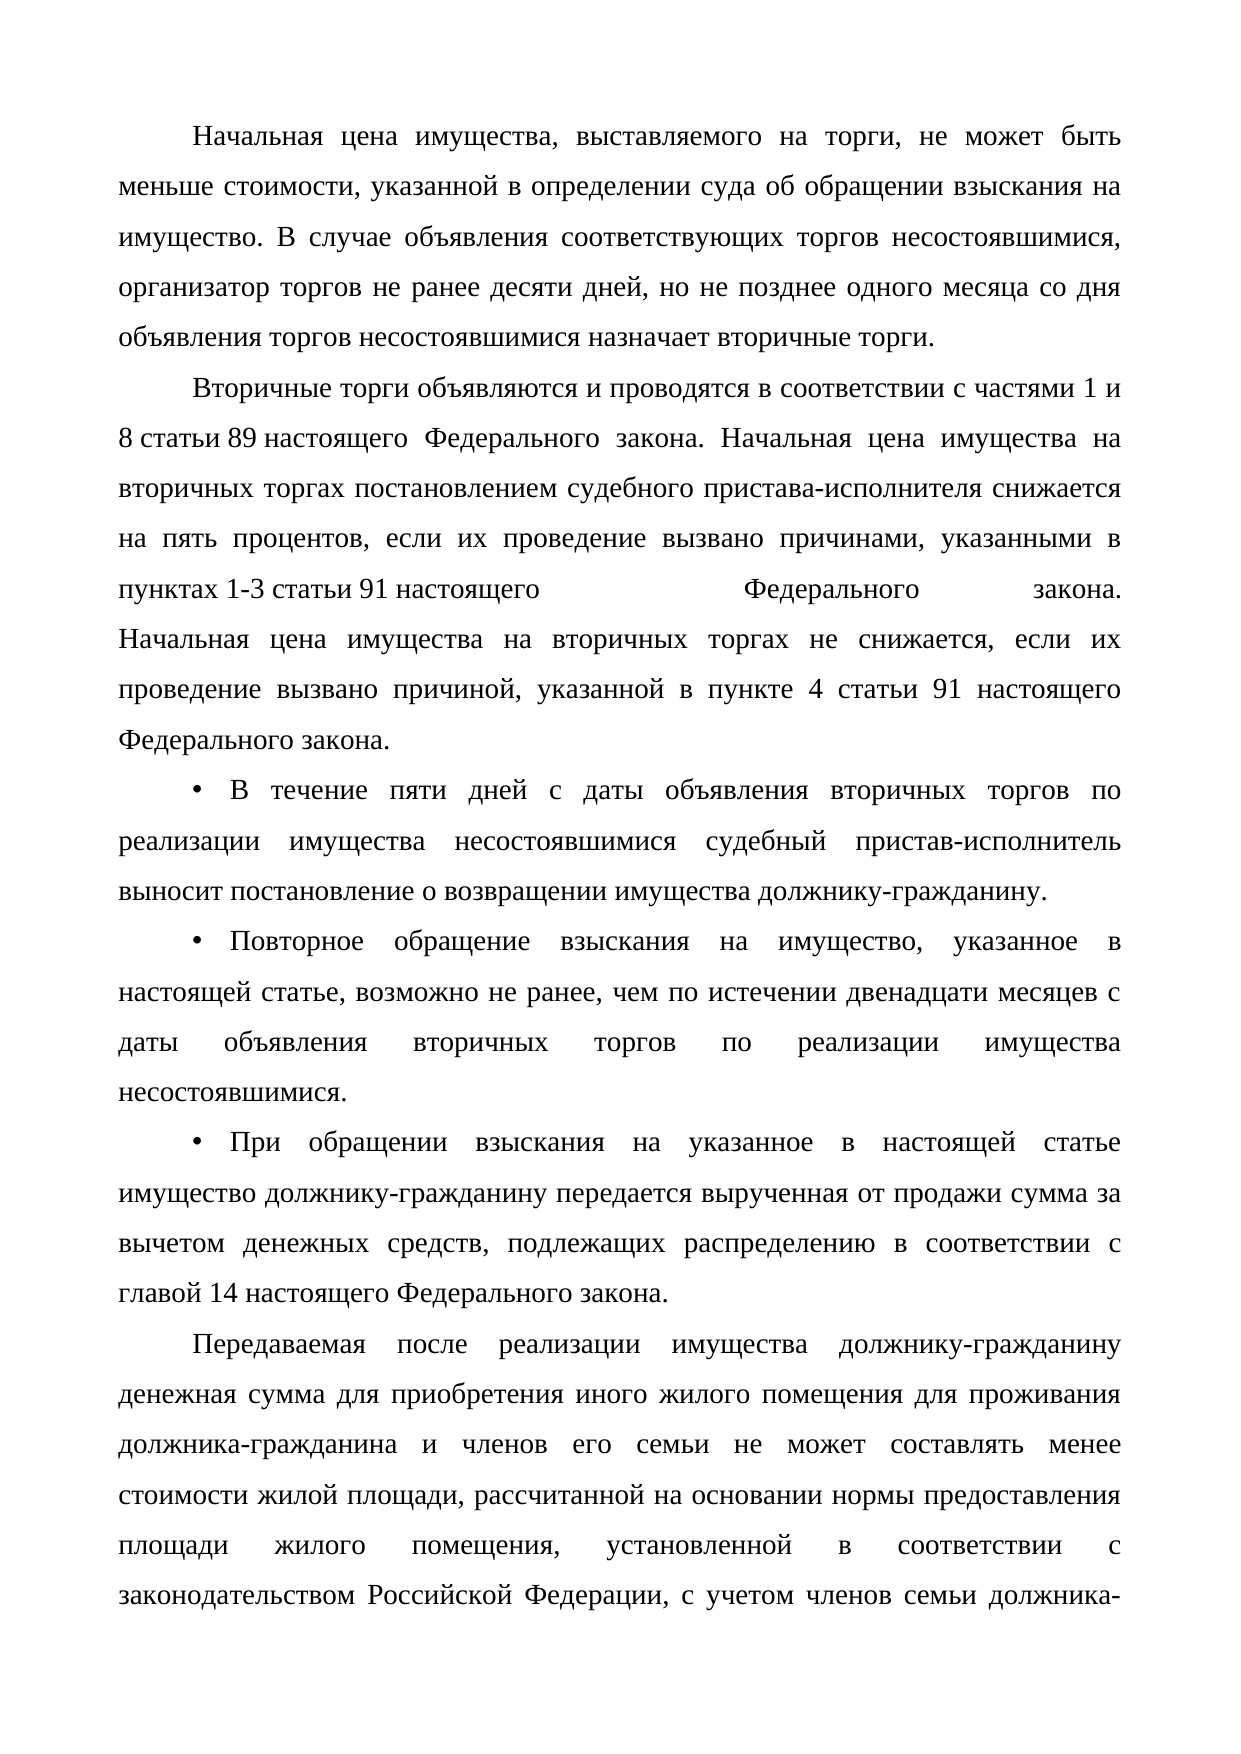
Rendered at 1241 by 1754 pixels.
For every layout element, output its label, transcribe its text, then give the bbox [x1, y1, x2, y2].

list При обращении взыскания на указанное в настоящей статье имущество должнику-гражданину передается вырученная от продажи сумма за вычетом денежных средств, подлежащих распределению в соответствии с главой 14 настоящего Федерального закона. [81, 1124, 1122, 1309]
list В течение пяти дней с даты объявления вторичных торгов по реализации имущества несостоявшимися судебный пристав-исполнитель выносит постановление о возвращении имущества должнику-гражданину. [81, 772, 1122, 906]
text Вторичные торги объявляются и проводятся в соответствии с частями 1 и 8 статьи 89 настоящего Федерального закона. Начальная цена имущества на вторичных торгах постановлением судебного пристава-исполнителя снижается на пять процентов, если их проведение вызвано причинами, указанными в пунктах 1-3 статьи 91 настоящего Федерального закона. Начальная цена имущества на вторичных торгах не снижается, если их проведение вызвано причиной, указанной в пункте 4 статьи 91 настоящего Федерального закона. [118, 370, 1122, 755]
list Повторное обращение взыскания на имущество, указанное в настоящей статье, возможно не ранее, чем по истечении двенадцати месяцев с даты объявления вторичных торгов по реализации имущества несостоявшимися. [81, 923, 1122, 1108]
text Начальная цена имущества, выставляемого на торги, не может быть меньше стоимости, указанной в определении суда об обращении взыскания на имущество. В случае объявления соответствующих торгов несостоявшимися, организатор торгов не ранее десяти дней, но не позднее одного месяца со дня объявления торгов несостоявшимися назначает вторичные торги. [118, 118, 1122, 353]
text Передаваемая после реализации имущества должнику-гражданину денежная сумма для приобретения иного жилого помещения для проживания должника-гражданина и членов его семьи не может составлять менее стоимости жилой площади, рассчитанной на основании нормы предоставления площади жилого помещения, установленной в соответствии с законодательством Российской Федерации, с учетом членов семьи должника- [118, 1326, 1122, 1611]
